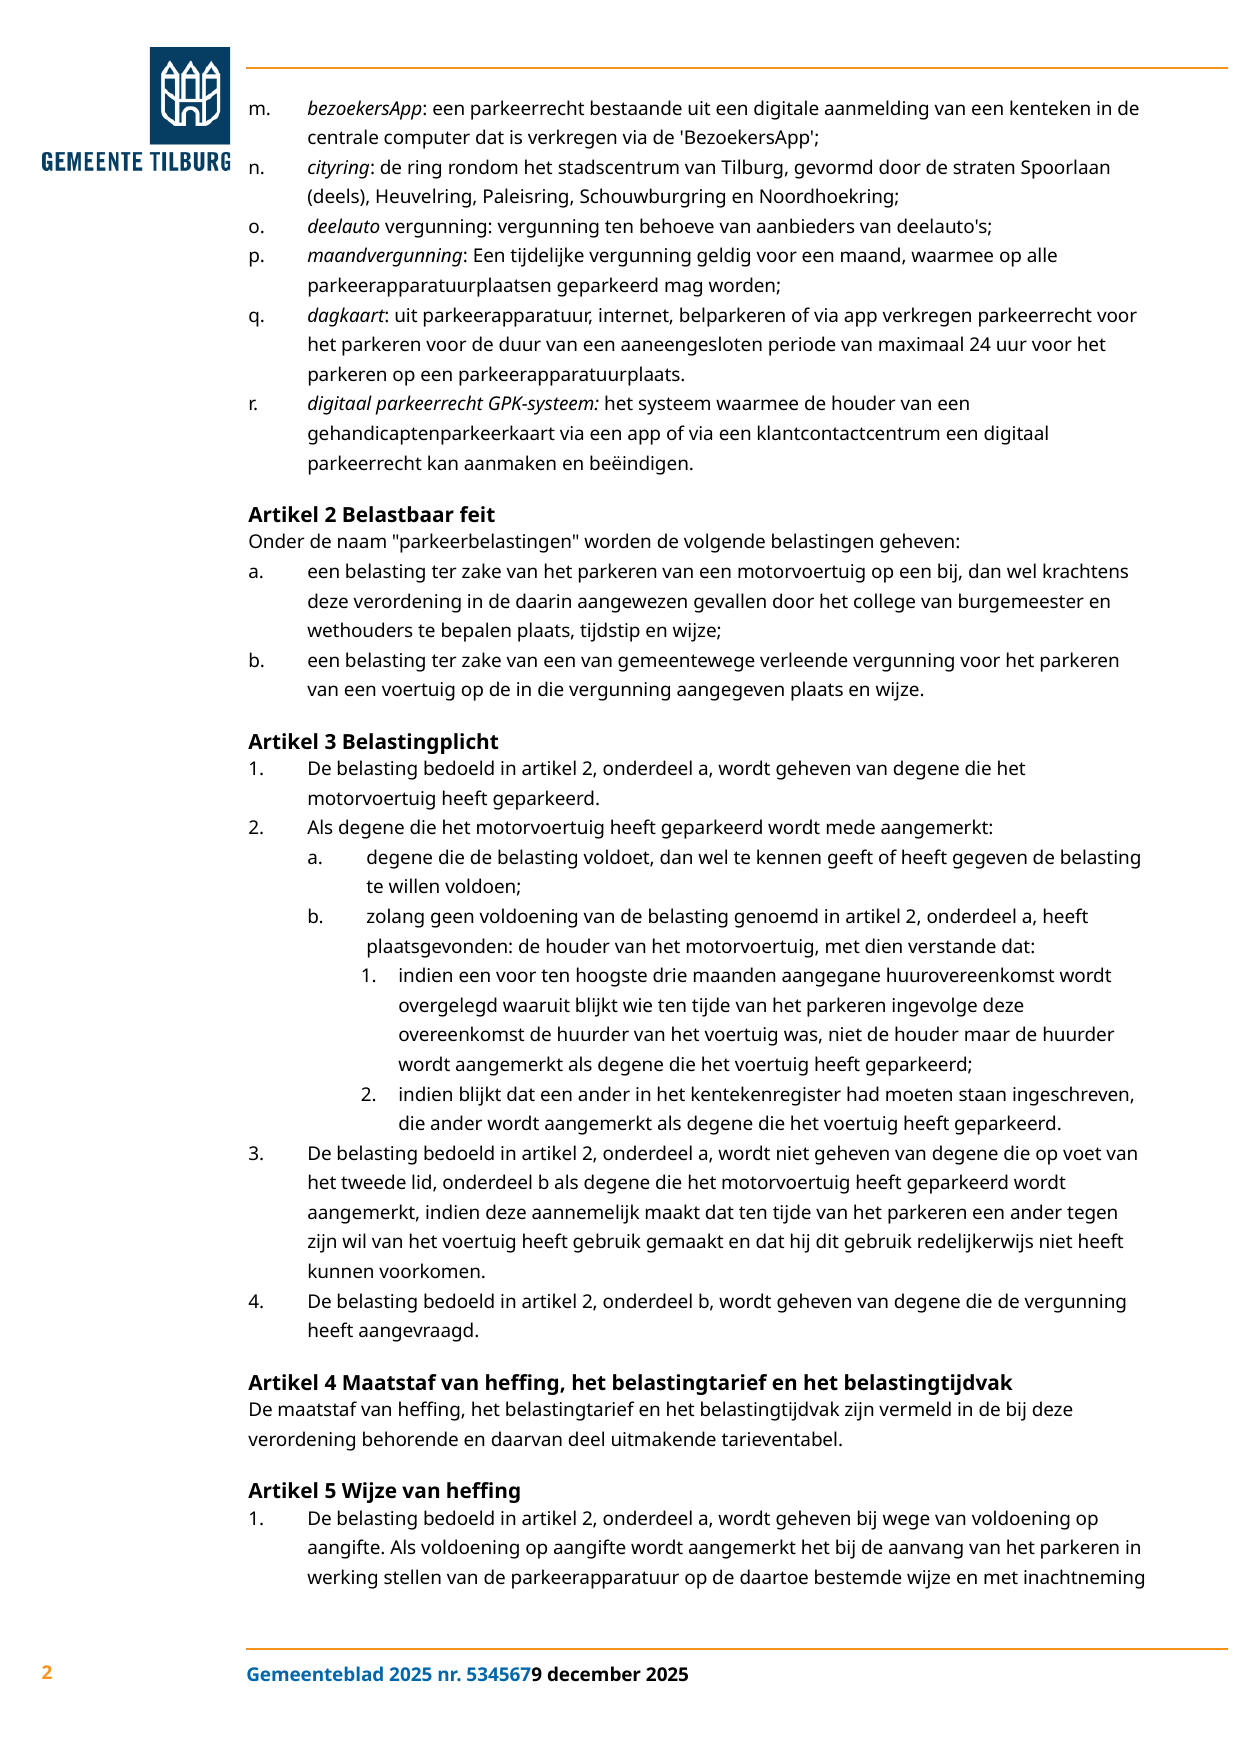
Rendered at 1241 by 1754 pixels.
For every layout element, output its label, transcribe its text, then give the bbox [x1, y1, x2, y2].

list maandvergunning: Een tijdelijke vergunning geldig voor een maand, waarmee op alle parkeerapparatuurplaatsen geparkeerd mag worden; [248, 243, 1152, 298]
list een belasting ter zake van het parkeren van een motorvoertuig op een bij, dan wel krachtens deze verordening in de daarin aangewezen gevallen door het college van burgemeester en wethouders te bepalen plaats, tijdstip en wijze; [248, 558, 1152, 643]
list cityring: de ring rondom het stadscentrum van Tilburg, gevormd door de straten Spoorlaan (deels), Heuvelring, Paleisring, Schouwburgring en Noordhoekring; [248, 154, 1152, 209]
list zolang geen voldoening van de belasting genoemd in artikel 2, onderdeel a, heeft plaatsgevonden: de houder van het motorvoertuig, met dien verstande dat: [307, 903, 1152, 959]
list De belasting bedoeld in artikel 2, onderdeel a, wordt geheven van degene die het motorvoertuig heeft geparkeerd. [248, 755, 1152, 811]
list bezoekersApp: een parkeerrecht bestaande uit een digitale aanmelding van een kenteken in de centrale computer dat is verkregen via de 'BezoekersApp'; [248, 95, 1152, 150]
list Als degene die het motorvoertuig heeft geparkeerd wordt mede aangemerkt: [248, 814, 1152, 840]
picture [41, 47, 231, 172]
list een belasting ter zake van een van gemeentewege verleende vergunning voor het parkeren van een voertuig op de in die vergunning aangegeven plaats en wijze. [248, 647, 1152, 702]
list indien een voor ten hoogste drie maanden aangegane huurovereenkomst wordt overgelegd waaruit blijkt wie ten tijde van het parkeren ingevolge deze overeenkomst de huurder van het voertuig was, niet de houder maar de huurder wordt aangemerkt als degene die het voertuig heeft geparkeerd; [361, 962, 1152, 1077]
text Artikel 2 Belastbaar feit [248, 500, 1152, 529]
text Onder de naam "parkeerbelastingen" worden de volgende belastingen geheven: [248, 529, 1152, 554]
list De belasting bedoeld in artikel 2, onderdeel a, wordt geheven bij wege van voldoening op aangifte. Als voldoening op aangifte wordt aangemerkt het bij de aanvang van het parkeren in werking stellen van de parkeerapparatuur op de daartoe bestemde wijze en met inachtneming [248, 1505, 1152, 1590]
list dagkaart: uit parkeerapparatuur, internet, belparkeren of via app verkregen parkeerrecht voor het parkeren voor de duur van een aaneengesloten periode van maximaal 24 uur voor het parkeren op een parkeerapparatuurplaats. [248, 302, 1152, 387]
list De belasting bedoeld in artikel 2, onderdeel b, wordt geheven van degene die de vergunning heeft aangevraagd. [248, 1288, 1152, 1343]
list degene die de belasting voldoet, dan wel te kennen geeft of heeft gegeven de belasting te willen voldoen; [307, 844, 1152, 899]
list deelauto vergunning: vergunning ten behoeve van aanbieders van deelauto's; [248, 213, 1152, 239]
list digitaal parkeerrecht GPK-systeem: het systeem waarmee de houder van een gehandicaptenparkeerkaart via een app of via een klantcontactcentrum een digitaal parkeerrecht kan aanmaken en beëindigen. [248, 391, 1152, 476]
text Artikel 3 Belastingplicht [248, 727, 1152, 755]
text De maatstaf van heffing, het belastingtarief en het belastingtijdvak zijn vermeld in de bij deze verordening behorende en daarvan deel uitmakende tarieventabel. [248, 1396, 1152, 1452]
text Artikel 4 Maatstaf van heffing, het belastingtarief en het belastingtijdvak [248, 1368, 1152, 1396]
list indien blijkt dat een ander in het kentekenregister had moeten staan ingeschreven, die ander wordt aangemerkt als degene die het voertuig heeft geparkeerd. [361, 1081, 1152, 1136]
text Artikel 5 Wijze van heffing [248, 1476, 1152, 1505]
list De belasting bedoeld in artikel 2, onderdeel a, wordt niet geheven van degene die op voet van het tweede lid, onderdeel b als degene die het motorvoertuig heeft geparkeerd wordt aangemerkt, indien deze aannemelijk maakt dat ten tijde van het parkeren een ander tegen zijn wil van het voertuig heeft gebruik gemaakt en dat hij dit gebruik redelijkerwijs niet heeft kunnen voorkomen. [248, 1140, 1152, 1284]
